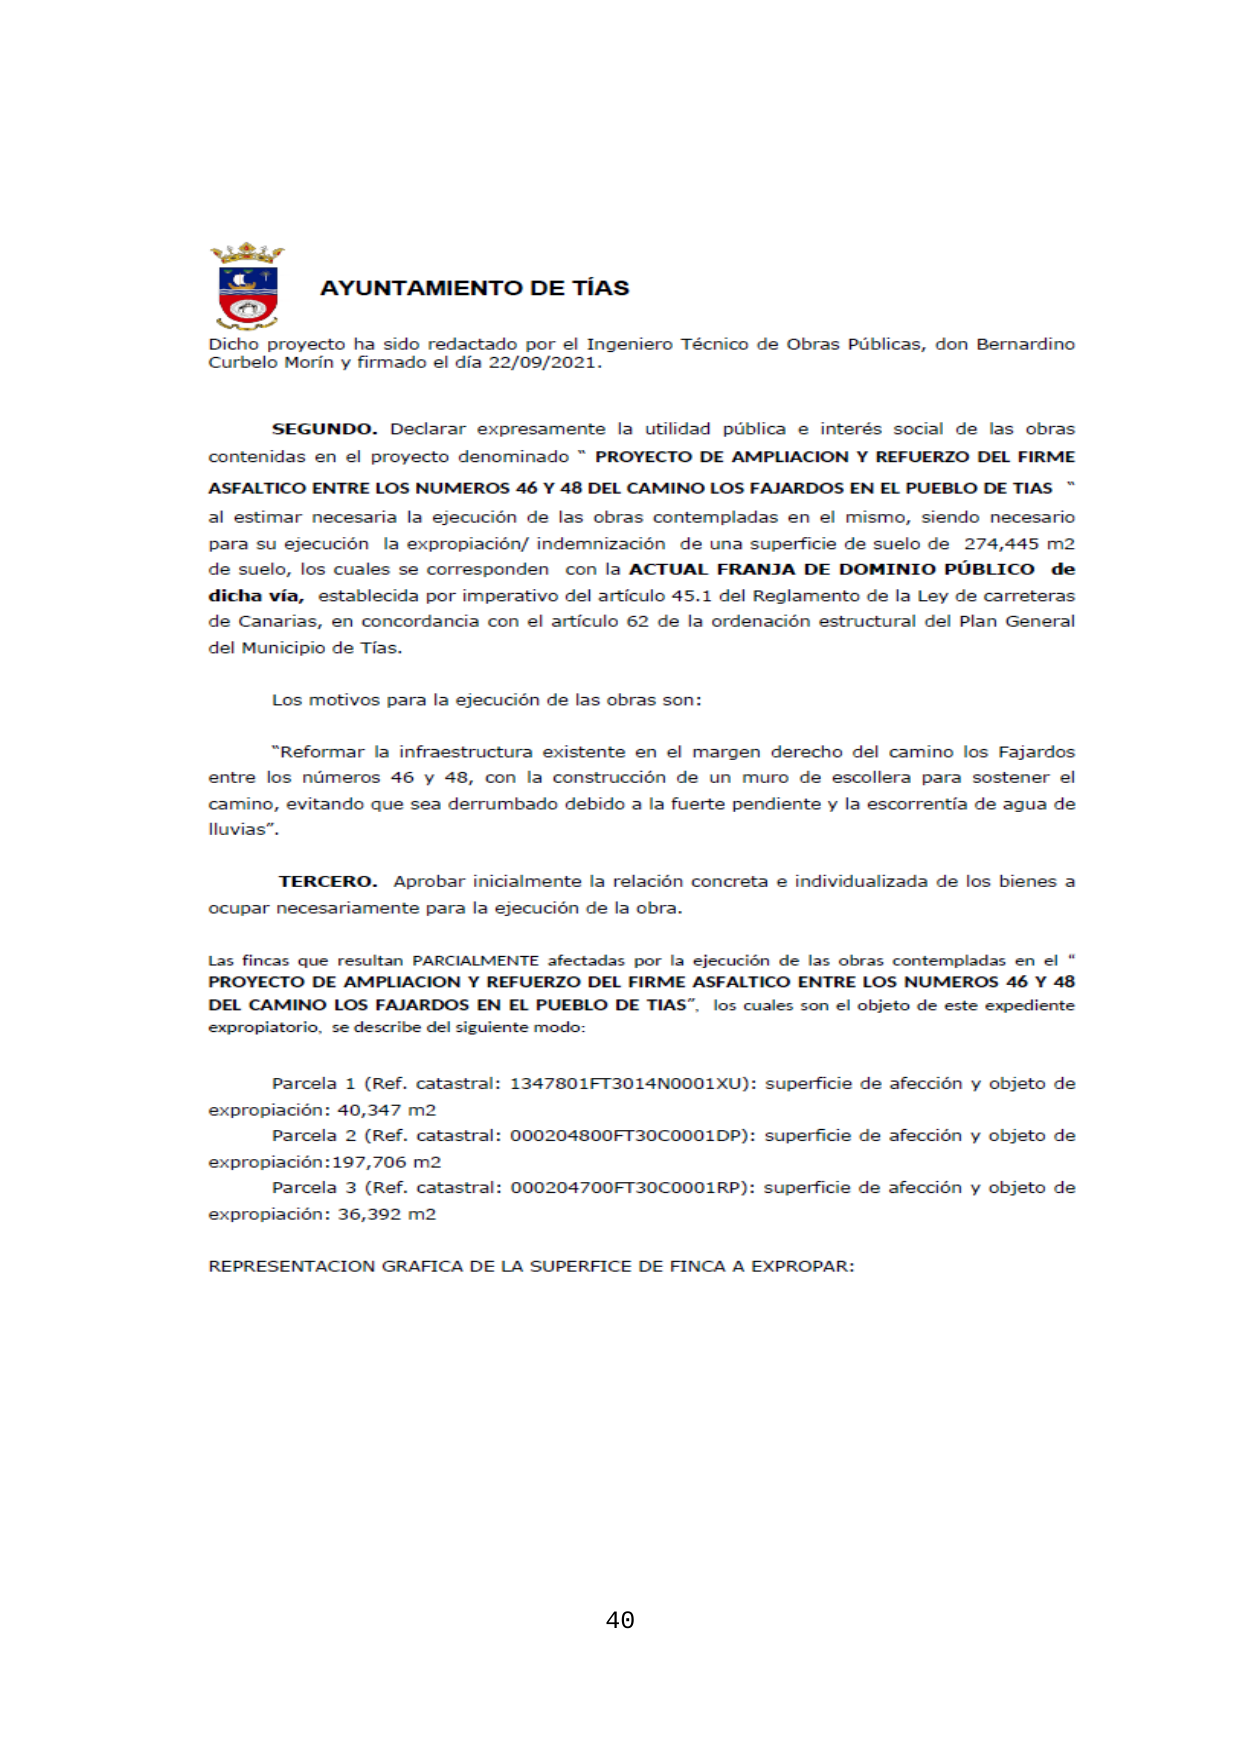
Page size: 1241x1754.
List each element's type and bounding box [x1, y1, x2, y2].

picture [177, 236, 1120, 1296]
